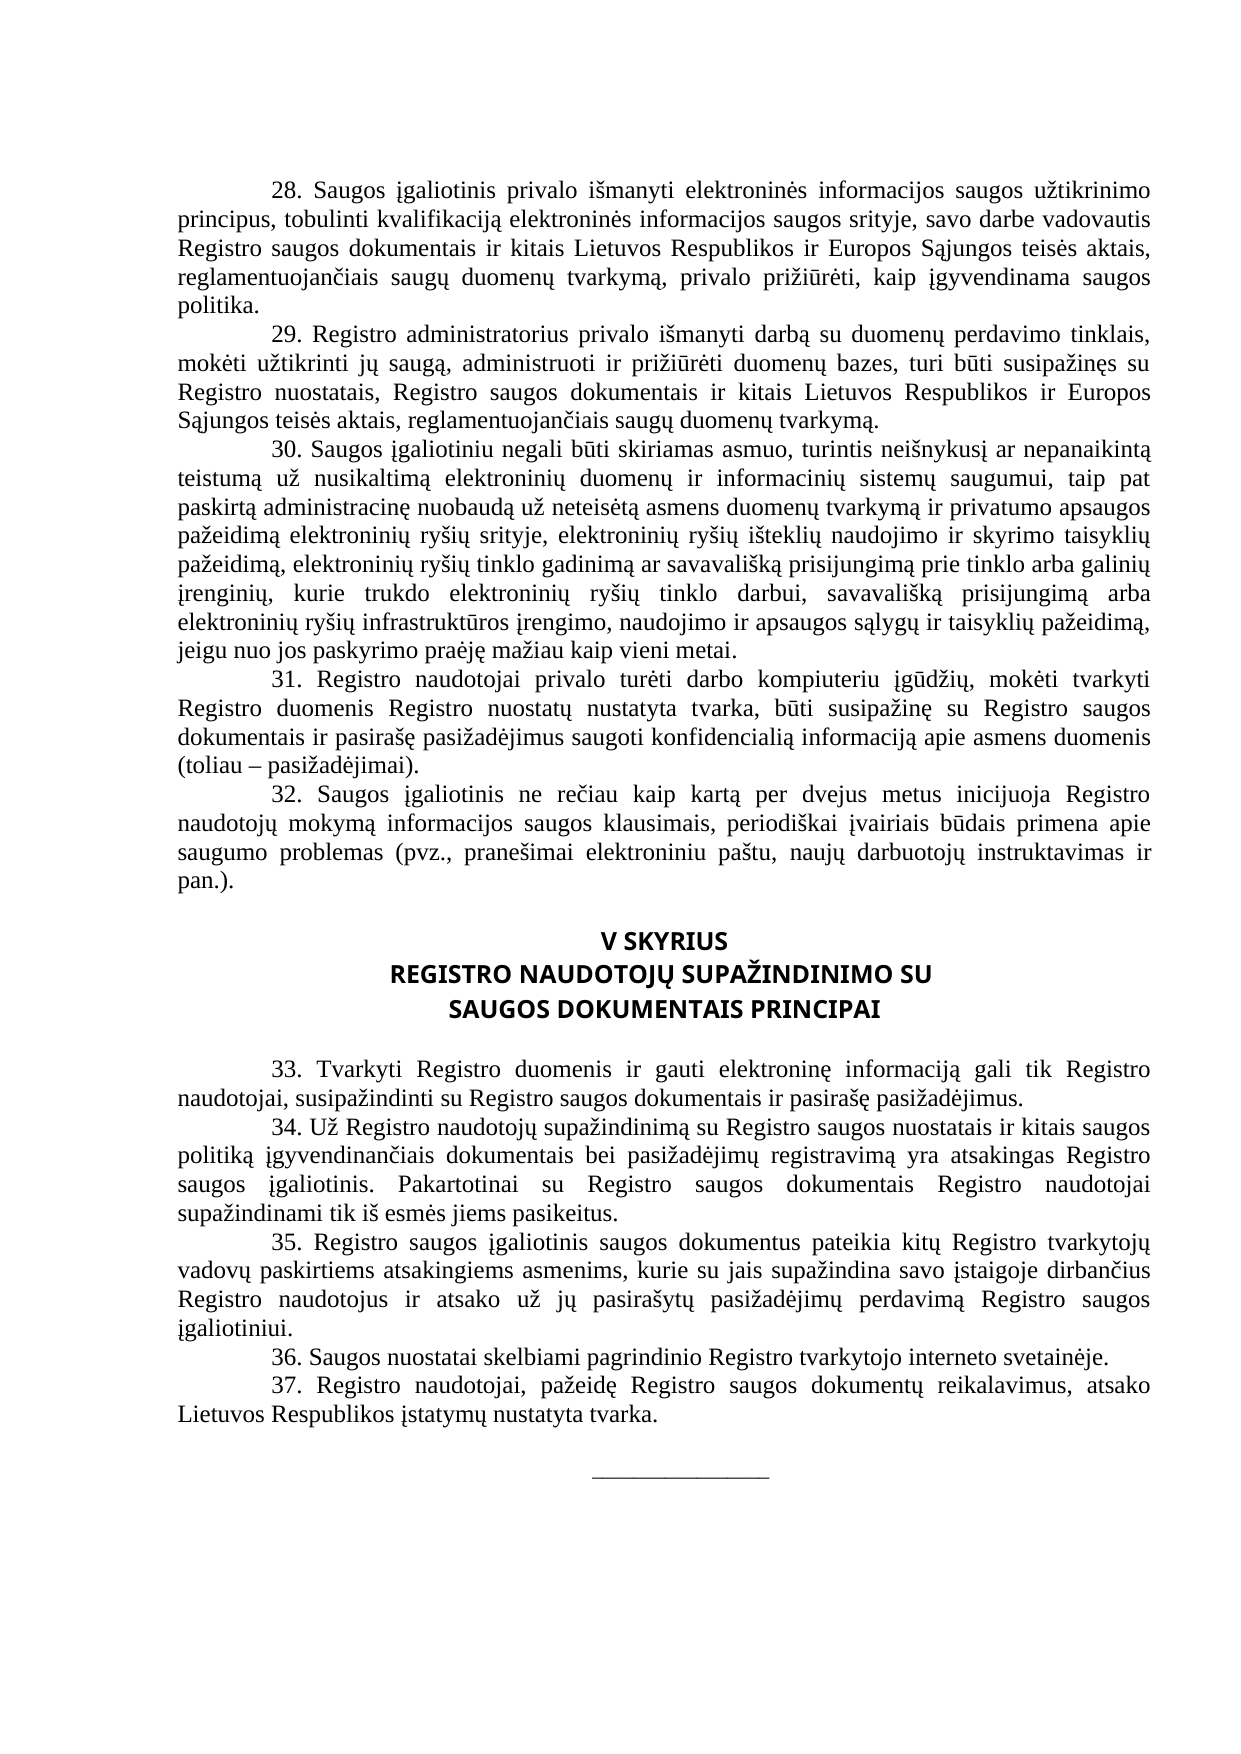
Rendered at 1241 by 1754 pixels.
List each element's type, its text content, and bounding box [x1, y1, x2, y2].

text 36. Saugos nuostatai skelbiami pagrindinio Registro tvarkytojo interneto svetainėje. [177, 1342, 1152, 1370]
text 32. Saugos įgaliotinis ne rečiau kaip kartą per dvejus metus inicijuoja Registro naudotojų mokymą informacijos saugos klausimais, periodiškai įvairiais būdais primena apie saugumo problemas (pvz., pranešimai elektroniniu paštu, naujų darbuotojų instruktavimas ir pan.). [177, 779, 1152, 894]
text 37. Registro naudotojai, pažeidę Registro saugos dokumentų reikalavimus, atsako Lietuvos Respublikos įstatymų nustatyta tvarka. [177, 1370, 1152, 1428]
text 35. Registro saugos įgaliotinis saugos dokumentus pateikia kitų Registro tvarkytojų vadovų paskirtiems atsakingiems asmenims, kurie su jais supažindina savo įstaigoje dirbančius Registro naudotojus ir atsako už jų pasirašytų pasižadėjimų perdavimą Registro saugos įgaliotiniui. [177, 1227, 1152, 1342]
text 34. Už Registro naudotojų supažindinimą su Registro saugos nuostatais ir kitais saugos politiką įgyvendinančiais dokumentais bei pasižadėjimų registravimą yra atsakingas Registro saugos įgaliotinis. Pakartotinai su Registro saugos dokumentais Registro naudotojai supažindinami tik iš esmės jiems pasikeitus. [177, 1112, 1152, 1227]
text 31. Registro naudotojai privalo turėti darbo kompiuteriu įgūdžių, mokėti tvarkyti Registro duomenis Registro nuostatų nustatyta tvarka, būti susipažinę su Registro saugos dokumentais ir pasirašę pasižadėjimus saugoti konfidencialią informaciją apie asmens duomenis (toliau – pasižadėjimai). [177, 664, 1152, 779]
text REGISTRO NAUDOTOJŲ SUPAŽINDINIMO SU [177, 957, 1152, 991]
text 29. Registro administratorius privalo išmanyti darbą su duomenų perdavimo tinklais, mokėti užtikrinti jų saugą, administruoti ir prižiūrėti duomenų bazes, turi būti susipažinęs su Registro nuostatais, Registro saugos dokumentais ir kitais Lietuvos Respublikos ir Europos Sąjungos teisės aktais, reglamentuojančiais saugų duomenų tvarkymą. [177, 319, 1152, 434]
text 33. Tvarkyti Registro duomenis ir gauti elektroninę informaciją gali tik Registro naudotojai, susipažindinti su Registro saugos dokumentais ir pasirašę pasižadėjimus. [177, 1054, 1152, 1112]
text 30. Saugos įgaliotiniu negali būti skiriamas asmuo, turintis neišnykusį ar nepanaikintą teistumą už nusikaltimą elektroninių duomenų ir informacinių sistemų saugumui, taip pat paskirtą administracinę nuobaudą už neteisėtą asmens duomenų tvarkymą ir privatumo apsaugos pažeidimą elektroninių ryšių srityje, elektroninių ryšių išteklių naudojimo ir skyrimo taisyklių pažeidimą, elektroninių ryšių tinklo gadinimą ar savavališką prisijungimą prie tinklo arba galinių įrenginių, kurie trukdo elektroninių ryšių tinklo darbui, savavališką prisijungimą arba elektroninių ryšių infrastruktūros įrengimo, naudojimo ir apsaugos sąlygų ir taisyklių pažeidimą, jeigu nuo jos paskyrimo praėję mažiau kaip vieni metai. [177, 434, 1152, 664]
text V SKYRIUS [177, 923, 1152, 957]
text SAUGOS DOKUMENTAIS PRINCIPAI [177, 991, 1152, 1025]
text 28. Saugos įgaliotinis privalo išmanyti elektroninės informacijos saugos užtikrinimo principus, tobulinti kvalifikaciją elektroninės informacijos saugos srityje, savo darbe vadovautis Registro saugos dokumentais ir kitais Lietuvos Respublikos ir Europos Sąjungos teisės aktais, reglamentuojančiais saugų duomenų tvarkymą, privalo prižiūrėti, kaip įgyvendinama saugos politika. [177, 176, 1152, 319]
text _________________ [177, 1457, 1152, 1481]
